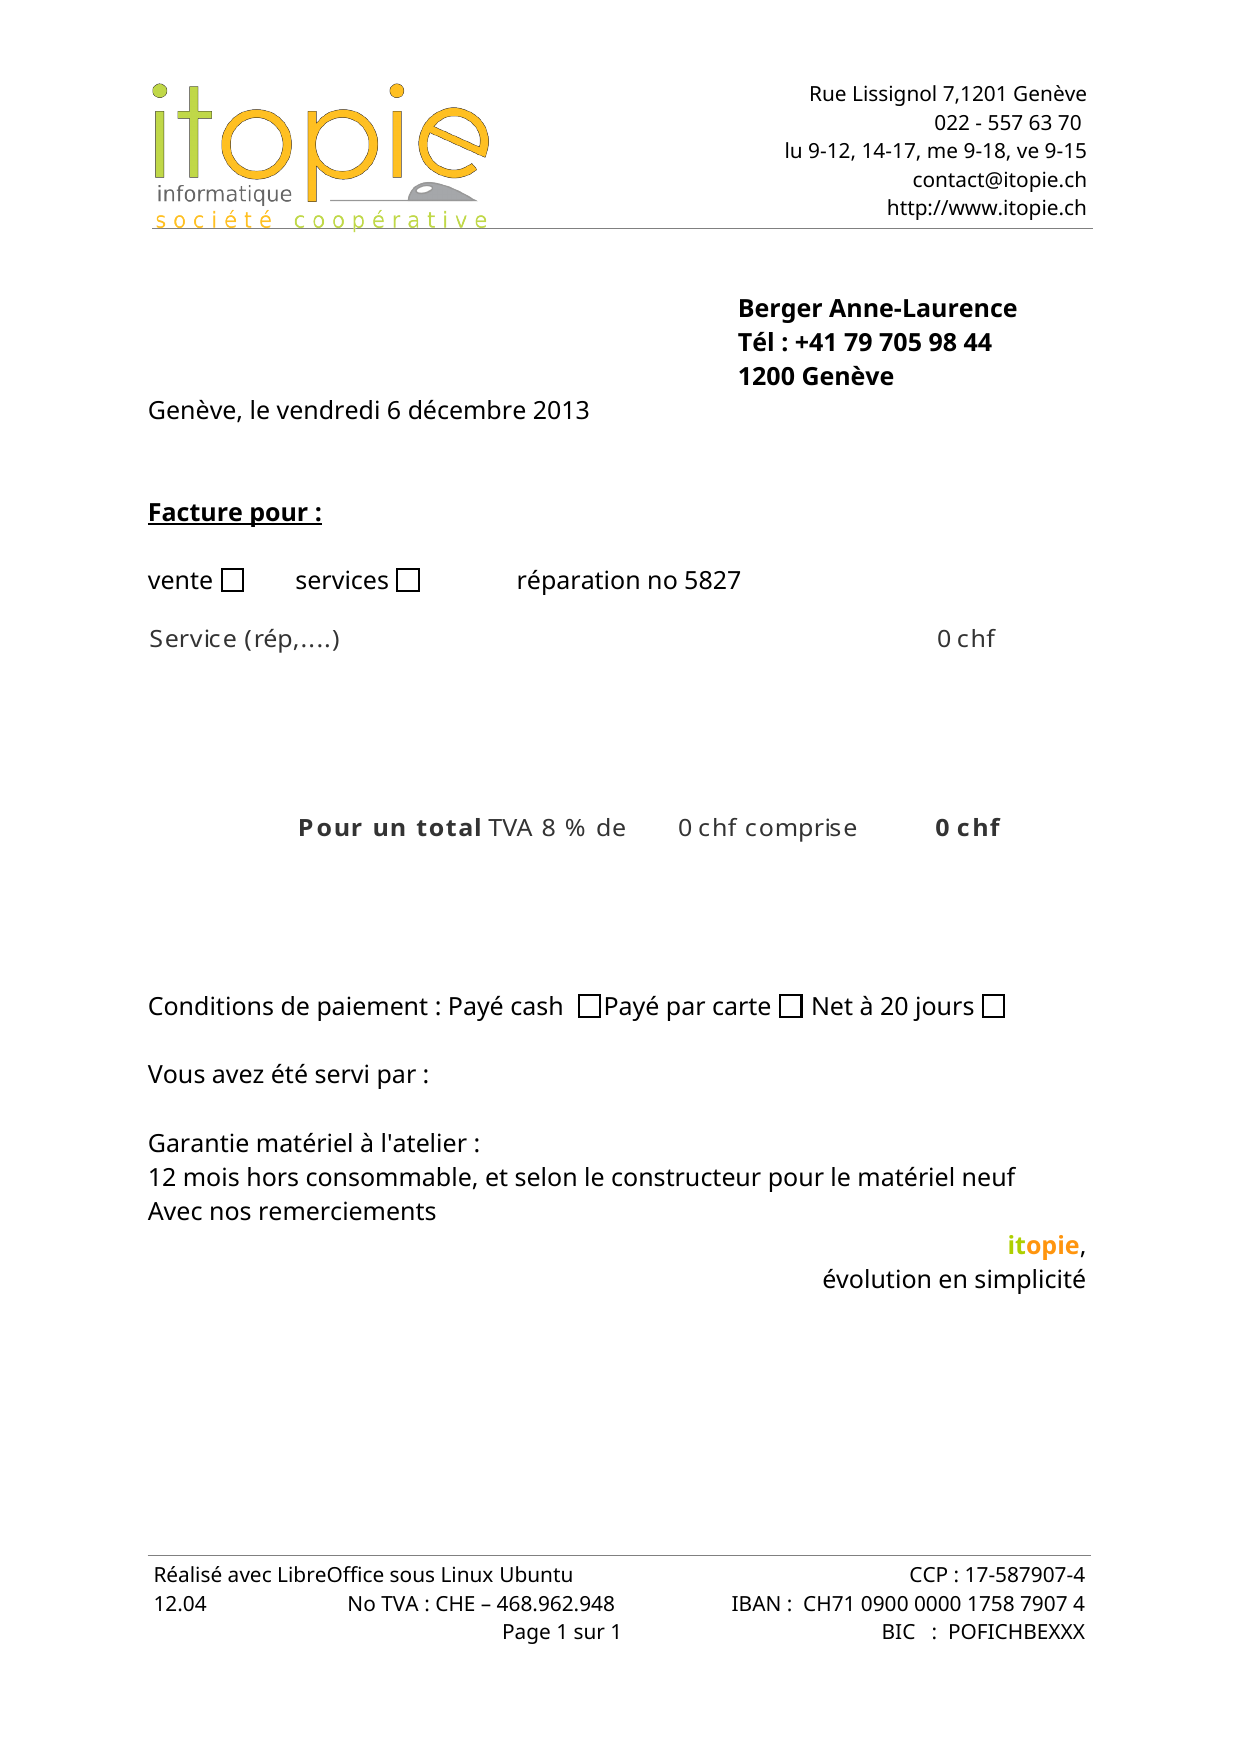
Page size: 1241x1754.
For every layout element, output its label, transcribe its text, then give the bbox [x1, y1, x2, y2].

text Conditions de paiement : Payé cash Payé par carte Net à 20 jours [148, 989, 1093, 1023]
text Facture pour : [148, 495, 1093, 529]
text évolution en simplicité [148, 1262, 1093, 1296]
text vente services réparation no 5827 [148, 563, 1093, 597]
text Garantie matériel à l'atelier : [148, 1125, 1093, 1159]
picture [138, 72, 500, 244]
text Genève, le vendredi 6 décembre 2013 [148, 392, 1093, 427]
text itopie, [148, 1227, 1093, 1262]
text 12 mois hors consommable, et selon le constructeur pour le matériel neuf [148, 1159, 1093, 1193]
text Tél : +41 79 705 98 44 [148, 324, 1093, 358]
text Vous avez été servi par : [148, 1057, 1093, 1091]
text Berger Anne-Laurence [148, 290, 1093, 324]
text 1200 Genève [148, 358, 1093, 392]
text Avec nos remerciements [148, 1193, 1093, 1227]
